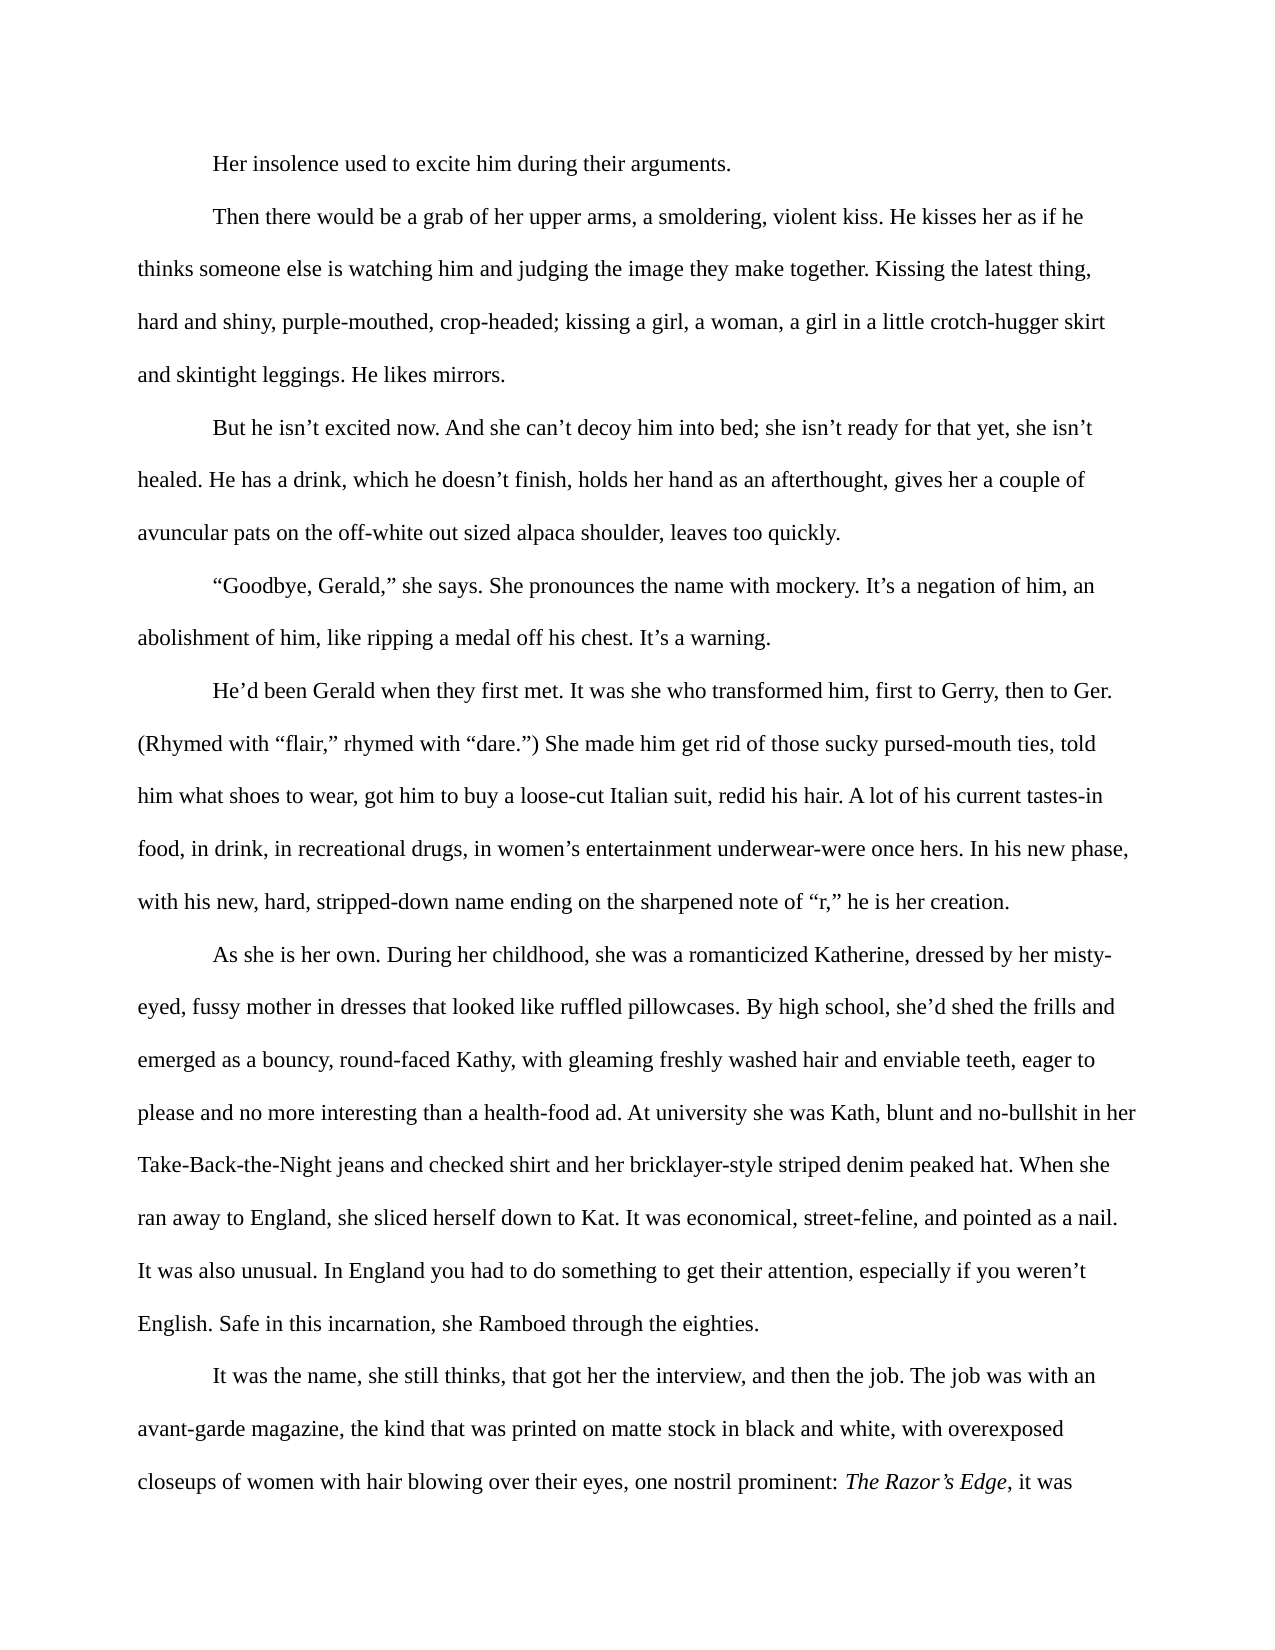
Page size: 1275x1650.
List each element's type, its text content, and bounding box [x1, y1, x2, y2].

text But he isn’t excited now. And she can’t decoy him into bed; she isn’t ready for that yet, she isn’t healed. He has a drink, which he doesn’t finish, holds her hand as an afterthought, gives her a couple of avuncular pats on the off-white out sized alpaca shoulder, leaves too quickly. [137, 413, 1138, 545]
text He’d been Gerald when they first met. It was she who transformed him, first to Gerry, then to Ger. (Rhymed with “flair,” rhymed with “dare.”) She made him get rid of those sucky pursed-mouth ties, told him what shoes to wear, got him to buy a loose-cut Italian suit, redid his hair. A lot of his current tastes-in food, in drink, in recreational drugs, in women’s entertainment underwear-were once hers. In his new phase, with his new, hard, stripped-down name ending on the sharpened note of “r,” he is her creation. [137, 677, 1138, 914]
text As she is her own. During her childhood, she was a romanticized Katherine, dressed by her misty-eyed, fussy mother in dresses that looked like ruffled pillowcases. By high school, she’d shed the frills and emerged as a bouncy, round-faced Kathy, with gleaming freshly washed hair and enviable teeth, eager to please and no more interesting than a health-food ad. At university she was Kath, blunt and no-bullshit in her Take-Back-the-Night jeans and checked shirt and her bricklayer-style striped denim peaked hat. When she ran away to England, she sliced herself down to Kat. It was economical, street-feline, and pointed as a nail. It was also unusual. In England you had to do something to get their attention, especially if you weren’t English. Safe in this incarnation, she Ramboed through the eighties. [137, 941, 1138, 1336]
text It was the name, she still thinks, that got her the interview, and then the job. The job was with an avant-garde magazine, the kind that was printed on matte stock in black and white, with overexposed closeups of women with hair blowing over their eyes, one nostril prominent: The Razor’s Edge, it was [137, 1362, 1138, 1494]
text Then there would be a grab of her upper arms, a smoldering, violent kiss. He kisses her as if he thinks someone else is watching him and judging the image they make together. Kissing the latest thing, hard and shiny, purple-mouthed, crop-headed; kissing a girl, a woman, a girl in a little crotch-hugger skirt and skintight leggings. He likes mirrors. [137, 203, 1138, 387]
text “Goodbye, Gerald,” she says. She pronounces the name with mockery. It’s a negation of him, an abolishment of him, like ripping a medal off his chest. It’s a warning. [137, 572, 1138, 651]
text Her insolence used to excite him during their arguments. [137, 150, 1138, 176]
